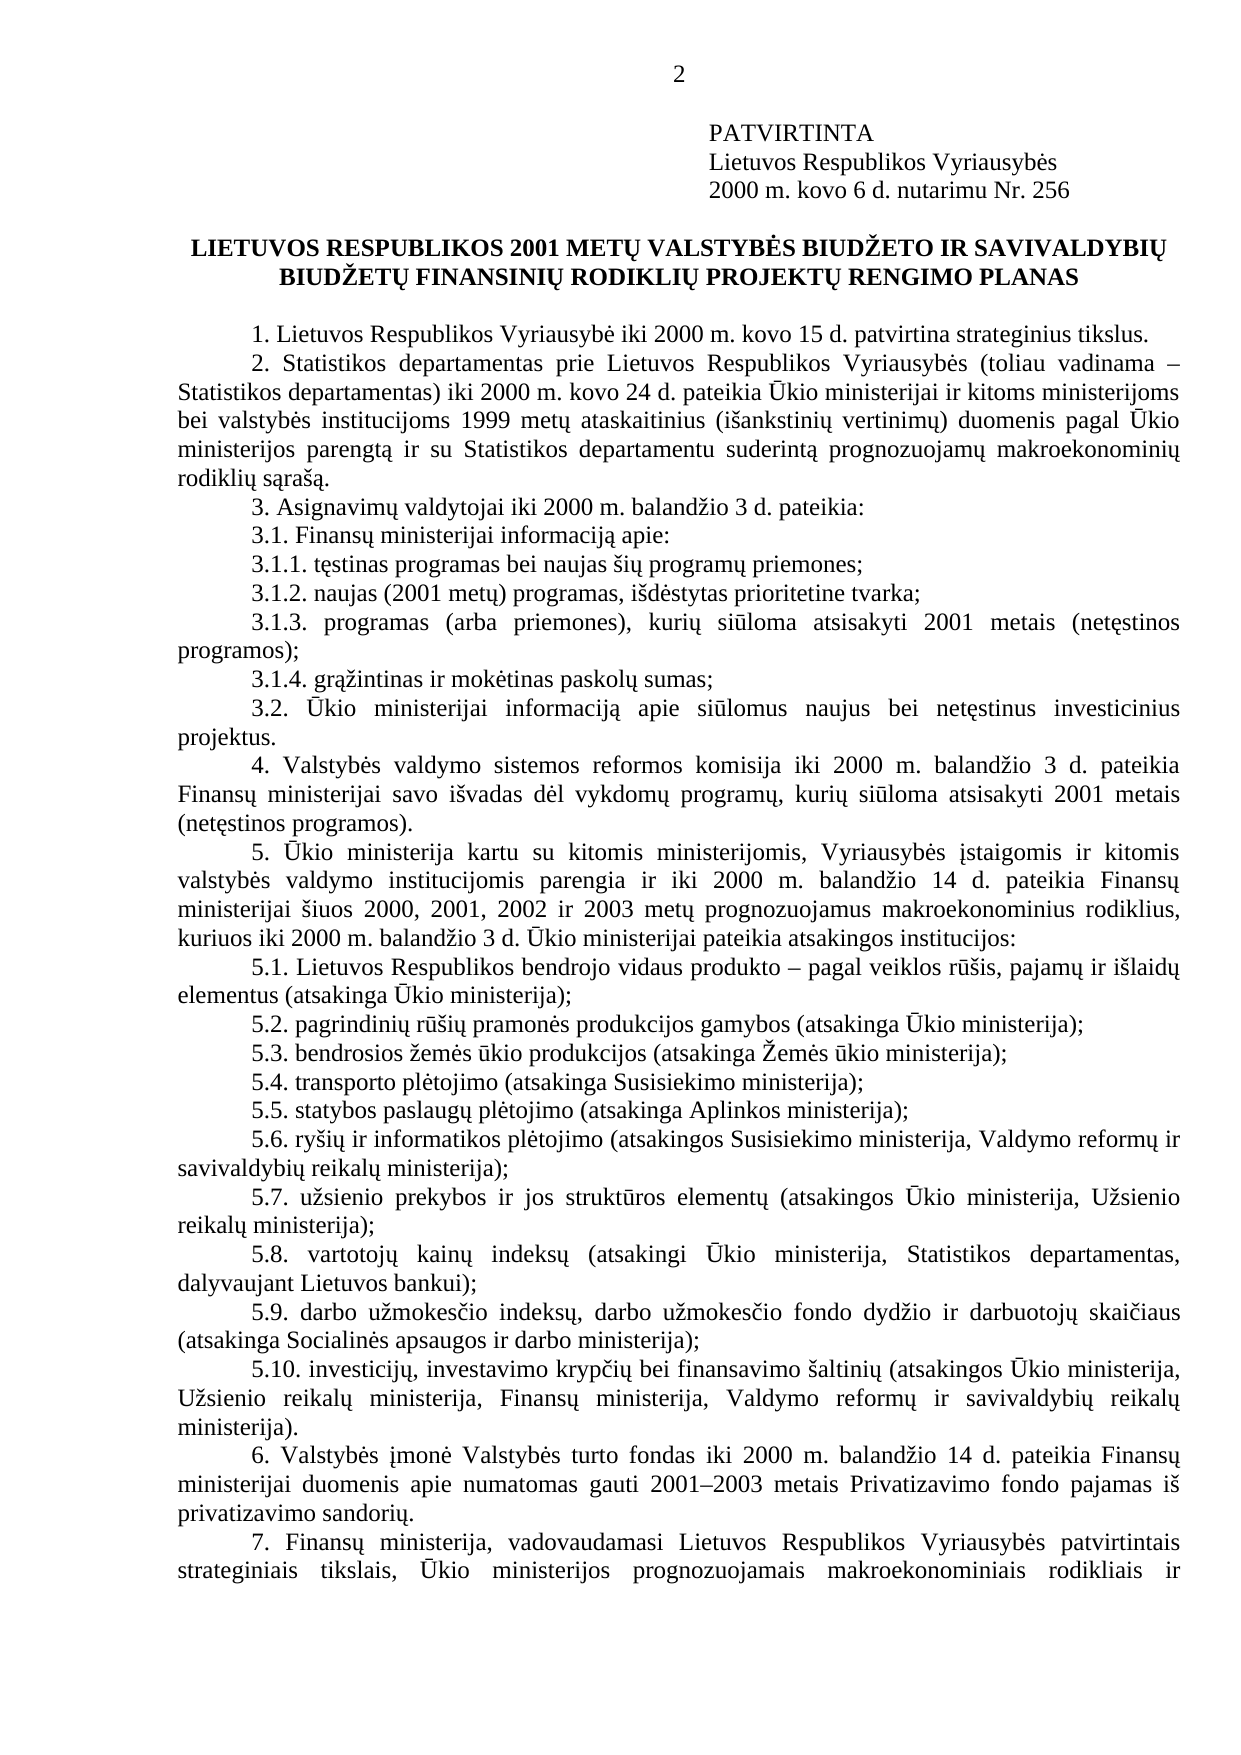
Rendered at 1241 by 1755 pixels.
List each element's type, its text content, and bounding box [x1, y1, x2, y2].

text 3.2. Ūkio ministerijai informaciją apie siūlomus naujus bei netęstinus investicinius projektus. [177, 693, 1181, 751]
text 3.1. Finansų ministerijai informaciją apie: [177, 521, 1181, 549]
text 5.8. vartotojų kainų indeksų (atsakingi Ūkio ministerija, Statistikos departamentas, dalyvaujant Lietuvos bankui); [177, 1239, 1181, 1297]
text 3.1.1. tęstinas programas bei naujas šių programų priemones; [177, 549, 1181, 578]
text 5.9. darbo užmokesčio indeksų, darbo užmokesčio fondo dydžio ir darbuotojų skaičiaus (atsakinga Socialinės apsaugos ir darbo ministerija); [177, 1297, 1181, 1354]
text 5.10. investicijų, investavimo krypčių bei finansavimo šaltinių (atsakingos Ūkio ministerija, Užsienio reikalų ministerija, Finansų ministerija, Valdymo reformų ir savivaldybių reikalų ministerija). [177, 1354, 1181, 1441]
text 5.1. Lietuvos Respublikos bendrojo vidaus produkto – pagal veiklos rūšis, pajamų ir išlaidų elementus (atsakinga Ūkio ministerija); [177, 952, 1181, 1009]
text Lietuvos Respublikos Vyriausybės [177, 147, 1181, 176]
text 3. Asignavimų valdytojai iki 2000 m. balandžio 3 d. pateikia: [177, 492, 1181, 521]
text 5.6. ryšių ir informatikos plėtojimo (atsakingos Susisiekimo ministerija, Valdymo reformų ir savivaldybių reikalų ministerija); [177, 1124, 1181, 1182]
text 4. Valstybės valdymo sistemos reformos komisija iki 2000 m. balandžio 3 d. pateikia Finansų ministerijai savo išvadas dėl vykdomų programų, kurių siūloma atsisakyti 2001 metais (netęstinos programos). [177, 751, 1181, 837]
text 2000 m. kovo 6 d. nutarimu Nr. 256 [177, 176, 1181, 204]
text LIETUVOS RESPUBLIKOS 2001 METŲ VALSTYBĖS BIUDŽETO IR SAVIVALDYBIŲ BIUDŽETŲ FINANSINIŲ RODIKLIŲ PROJEKTŲ RENGIMO PLANAS [177, 233, 1181, 291]
text 2. Statistikos departamentas prie Lietuvos Respublikos Vyriausybės (toliau vadinama – Statistikos departamentas) iki 2000 m. kovo 24 d. pateikia Ūkio ministerijai ir kitoms ministerijoms bei valstybės institucijoms 1999 metų ataskaitinius (išankstinių vertinimų) duomenis pagal Ūkio ministerijos parengtą ir su Statistikos departamentu suderintą prognozuojamų makroekonominių rodiklių sąrašą. [177, 348, 1181, 492]
text 1. Lietuvos Respublikos Vyriausybė iki 2000 m. kovo 15 d. patvirtina strateginius tikslus. [177, 319, 1181, 348]
text 6. Valstybės įmonė Valstybės turto fondas iki 2000 m. balandžio 14 d. pateikia Finansų ministerijai duomenis apie numatomas gauti 2001–2003 metais Privatizavimo fondo pajamas iš privatizavimo sandorių. [177, 1441, 1181, 1527]
text 7. Finansų ministerija, vadovaudamasi Lietuvos Respublikos Vyriausybės patvirtintais strateginiais tikslais, Ūkio ministerijos prognozuojamais makroekonominiais rodikliais ir [177, 1527, 1181, 1584]
text 3.1.2. naujas (2001 metų) programas, išdėstytas prioritetine tvarka; [177, 578, 1181, 607]
text 5.5. statybos paslaugų plėtojimo (atsakinga Aplinkos ministerija); [177, 1096, 1181, 1124]
text 3.1.3. programas (arba priemones), kurių siūloma atsisakyti 2001 metais (netęstinos programos); [177, 607, 1181, 664]
text 5.3. bendrosios žemės ūkio produkcijos (atsakinga Žemės ūkio ministerija); [177, 1038, 1181, 1067]
text Patvirtinta [177, 118, 1181, 147]
text 5. Ūkio ministerija kartu su kitomis ministerijomis, Vyriausybės įstaigomis ir kitomis valstybės valdymo institucijomis parengia ir iki 2000 m. balandžio 14 d. pateikia Finansų ministerijai šiuos 2000, 2001, 2002 ir 2003 metų prognozuojamus makroekonominius rodiklius, kuriuos iki 2000 m. balandžio 3 d. Ūkio ministerijai pateikia atsakingos institucijos: [177, 837, 1181, 952]
text 3.1.4. grąžintinas ir mokėtinas paskolų sumas; [177, 664, 1181, 693]
text 5.7. užsienio prekybos ir jos struktūros elementų (atsakingos Ūkio ministerija, Užsienio reikalų ministerija); [177, 1182, 1181, 1239]
text 5.2. pagrindinių rūšių pramonės produkcijos gamybos (atsakinga Ūkio ministerija); [177, 1009, 1181, 1038]
text 5.4. transporto plėtojimo (atsakinga Susisiekimo ministerija); [177, 1067, 1181, 1096]
